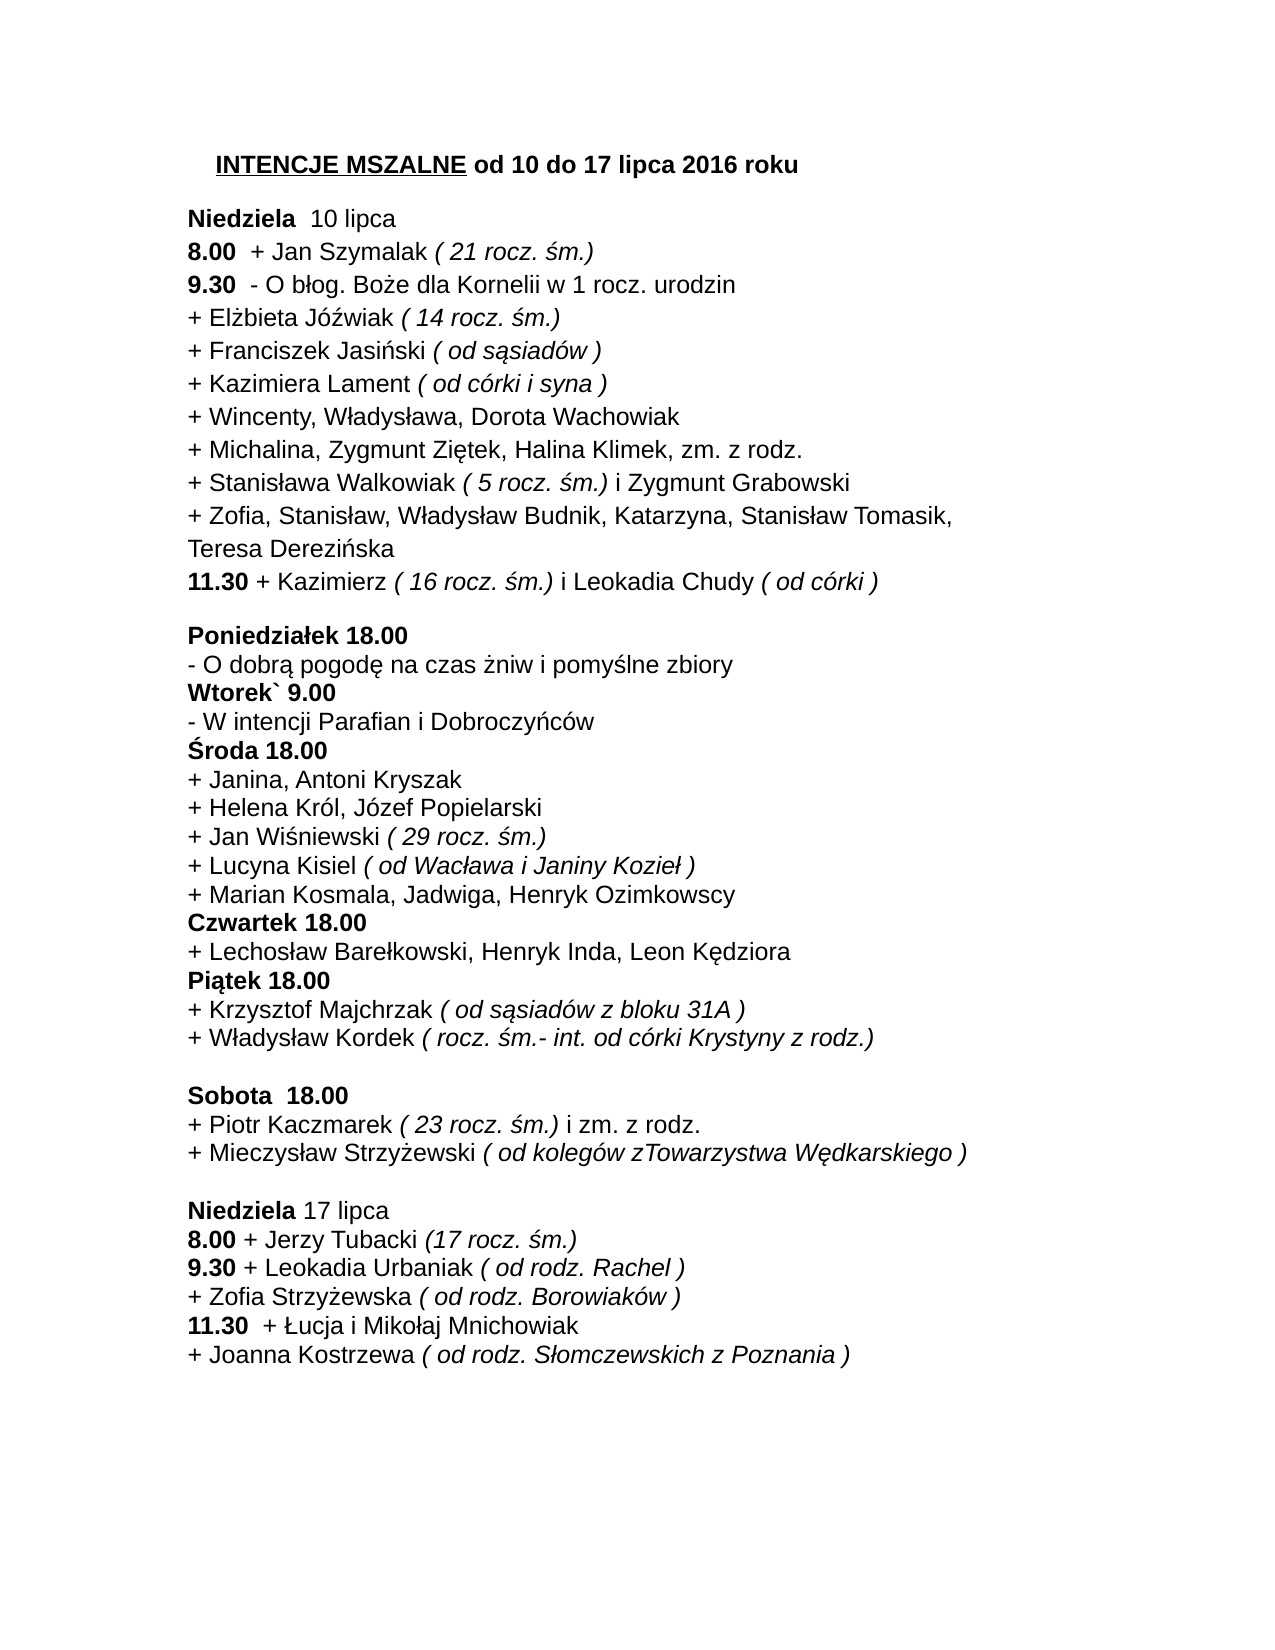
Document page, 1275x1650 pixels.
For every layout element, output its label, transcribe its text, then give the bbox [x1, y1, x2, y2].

text Środa 18.00 + Janina, Antoni Kryszak + Helena Król, Józef Popielarski + Jan Wiśniewski ( 29 rocz. śm.) + Lucyna Kisiel ( od Wacława i Janiny Kozieł ) + Marian Kosmala, Jadwiga, Henryk Ozimkowscy [187, 736, 1087, 908]
text Poniedziałek 18.00 - O dobrą pogodę na czas żniw i pomyślne zbiory Wtorek` 9.00 - W intencji Parafian i Dobroczyńców [187, 621, 1087, 736]
text INTENCJE MSZALNE od 10 do 17 lipca 2016 roku [187, 150, 1087, 179]
text Niedziela 17 lipca 8.00 + Jerzy Tubacki (17 rocz. śm.) [187, 1196, 1087, 1253]
text 9.30 + Leokadia Urbaniak ( od rodz. Rachel ) + Zofia Strzyżewska ( od rodz. Borowiaków ) 11.30 + Łucja i Mikołaj Mnichowiak + Joanna Kostrzewa ( od rodz. Słomczewskich z Poznania ) [187, 1253, 1087, 1368]
text Niedziela 10 lipca 8.00 + Jan Szymalak ( 21 rocz. śm.) 9.30 - O błog. Boże dla Kornelii w 1 rocz. urodzin + Elżbieta Jóźwiak ( 14 rocz. śm.) + Franciszek Jasiński ( od sąsiadów ) + Kazimiera Lament ( od córki i syna ) + Wincenty, Władysława, Dorota Wachowiak + Michalina, Zygmunt Ziętek, Halina Klimek, zm. z rodz. + Stanisława Walkowiak ( 5 rocz. śm.) i Zygmunt Grabowski + Zofia, Stanisław, Władysław Budnik, Katarzyna, Stanisław Tomasik, Teresa Derezińska 11.30 + Kazimierz ( 16 rocz. śm.) i Leokadia Chudy ( od córki ) [187, 204, 1087, 596]
text Piątek 18.00 + Krzysztof Majchrzak ( od sąsiadów z bloku 31A ) + Władysław Kordek ( rocz. śm.- int. od córki Krystyny z rodz.) [187, 966, 1087, 1052]
text Sobota 18.00 + Piotr Kaczmarek ( 23 rocz. śm.) i zm. z rodz. + Mieczysław Strzyżewski ( od kolegów zTowarzystwa Wędkarskiego ) [187, 1081, 1087, 1167]
text Czwartek 18.00 + Lechosław Barełkowski, Henryk Inda, Leon Kędziora [187, 908, 1087, 966]
